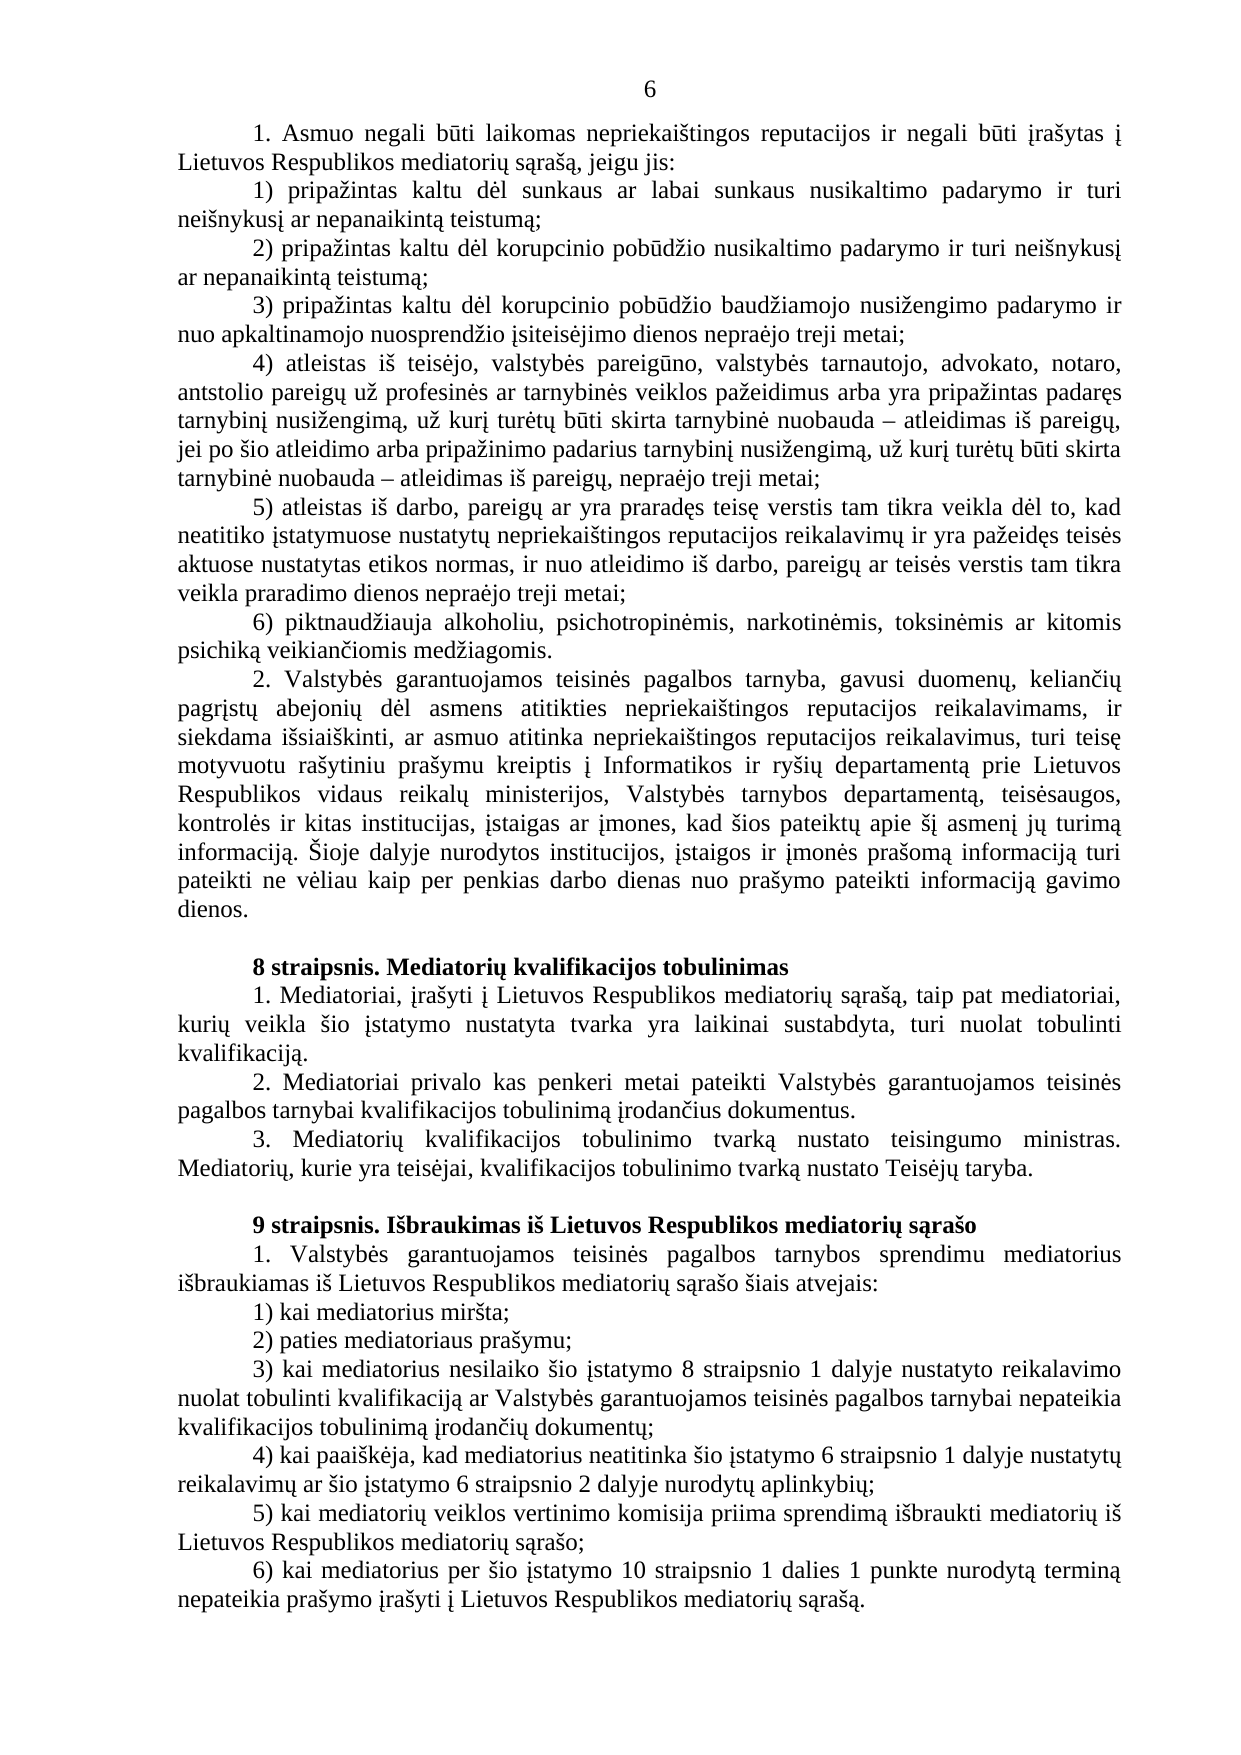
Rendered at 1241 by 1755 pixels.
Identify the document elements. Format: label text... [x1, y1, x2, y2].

text 1. Mediatoriai, įrašyti į Lietuvos Respublikos mediatorių sąrašą, taip pat mediatoriai, kurių veikla šio įstatymo nustatyta tvarka yra laikinai sustabdyta, turi nuolat tobulinti kvalifikaciją. [177, 981, 1122, 1067]
text 1) pripažintas kaltu dėl sunkaus ar labai sunkaus nusikaltimo padarymo ir turi neišnykusį ar nepanaikintą teistumą; [177, 176, 1122, 233]
text 2) paties mediatoriaus prašymu; [177, 1326, 1122, 1354]
text 1. Valstybės garantuojamos teisinės pagalbos tarnybos sprendimu mediatorius išbraukiamas iš Lietuvos Respublikos mediatorių sąrašo šiais atvejais: [177, 1239, 1122, 1297]
text 3. Mediatorių kvalifikacijos tobulinimo tvarką nustato teisingumo ministras. Mediatorių, kurie yra teisėjai, kvalifikacijos tobulinimo tvarką nustato Teisėjų taryba. [177, 1124, 1122, 1182]
text 4) atleistas iš teisėjo, valstybės pareigūno, valstybės tarnautojo, advokato, notaro, antstolio pareigų už profesinės ar tarnybinės veiklos pažeidimus arba yra pripažintas padaręs tarnybinį nusižengimą, už kurį turėtų būti skirta tarnybinė nuobauda – atleidimas iš pareigų, jei po šio atleidimo arba pripažinimo padarius tarnybinį nusižengimą, už kurį turėtų būti skirta tarnybinė nuobauda – atleidimas iš pareigų, nepraėjo treji metai; [177, 348, 1122, 492]
text 1. Asmuo negali būti laikomas nepriekaištingos reputacijos ir negali būti įrašytas į Lietuvos Respublikos mediatorių sąrašą, jeigu jis: [177, 118, 1122, 176]
text 2. Mediatoriai privalo kas penkeri metai pateikti Valstybės garantuojamos teisinės pagalbos tarnybai kvalifikacijos tobulinimą įrodančius dokumentus. [177, 1067, 1122, 1124]
text 8 straipsnis. Mediatorių kvalifikacijos tobulinimas [177, 952, 1122, 981]
text 5) kai mediatorių veiklos vertinimo komisija priima sprendimą išbraukti mediatorių iš Lietuvos Respublikos mediatorių sąrašo; [177, 1498, 1122, 1556]
text 1) kai mediatorius miršta; [177, 1297, 1122, 1326]
text 3) kai mediatorius nesilaiko šio įstatymo 8 straipsnio 1 dalyje nustatyto reikalavimo nuolat tobulinti kvalifikaciją ar Valstybės garantuojamos teisinės pagalbos tarnybai nepateikia kvalifikacijos tobulinimą įrodančių dokumentų; [177, 1354, 1122, 1441]
text 3) pripažintas kaltu dėl korupcinio pobūdžio baudžiamojo nusižengimo padarymo ir nuo apkaltinamojo nuosprendžio įsiteisėjimo dienos nepraėjo treji metai; [177, 291, 1122, 348]
text 2) pripažintas kaltu dėl korupcinio pobūdžio nusikaltimo padarymo ir turi neišnykusį ar nepanaikintą teistumą; [177, 233, 1122, 291]
text 6) kai mediatorius per šio įstatymo 10 straipsnio 1 dalies 1 punkte nurodytą terminą nepateikia prašymo įrašyti į Lietuvos Respublikos mediatorių sąrašą. [177, 1556, 1122, 1613]
text 5) atleistas iš darbo, pareigų ar yra praradęs teisę verstis tam tikra veikla dėl to, kad neatitiko įstatymuose nustatytų nepriekaištingos reputacijos reikalavimų ir yra pažeidęs teisės aktuose nustatytas etikos normas, ir nuo atleidimo iš darbo, pareigų ar teisės verstis tam tikra veikla praradimo dienos nepraėjo treji metai; [177, 492, 1122, 607]
text 2. Valstybės garantuojamos teisinės pagalbos tarnyba, gavusi duomenų, keliančių pagrįstų abejonių dėl asmens atitikties nepriekaištingos reputacijos reikalavimams, ir siekdama išsiaiškinti, ar asmuo atitinka nepriekaištingos reputacijos reikalavimus, turi teisę motyvuotu rašytiniu prašymu kreiptis į Informatikos ir ryšių departamentą prie Lietuvos Respublikos vidaus reikalų ministerijos, Valstybės tarnybos departamentą, teisėsaugos, kontrolės ir kitas institucijas, įstaigas ar įmones, kad šios pateiktų apie šį asmenį jų turimą informaciją. Šioje dalyje nurodytos institucijos, įstaigos ir įmonės prašomą informaciją turi pateikti ne vėliau kaip per penkias darbo dienas nuo prašymo pateikti informaciją gavimo dienos. [177, 664, 1122, 923]
text 4) kai paaiškėja, kad mediatorius neatitinka šio įstatymo 6 straipsnio 1 dalyje nustatytų reikalavimų ar šio įstatymo 6 straipsnio 2 dalyje nurodytų aplinkybių; [177, 1441, 1122, 1498]
text 6) piktnaudžiauja alkoholiu, psichotropinėmis, narkotinėmis, toksinėmis ar kitomis psichiką veikiančiomis medžiagomis. [177, 607, 1122, 664]
text 9 straipsnis. Išbraukimas iš Lietuvos Respublikos mediatorių sąrašo [177, 1211, 1122, 1239]
